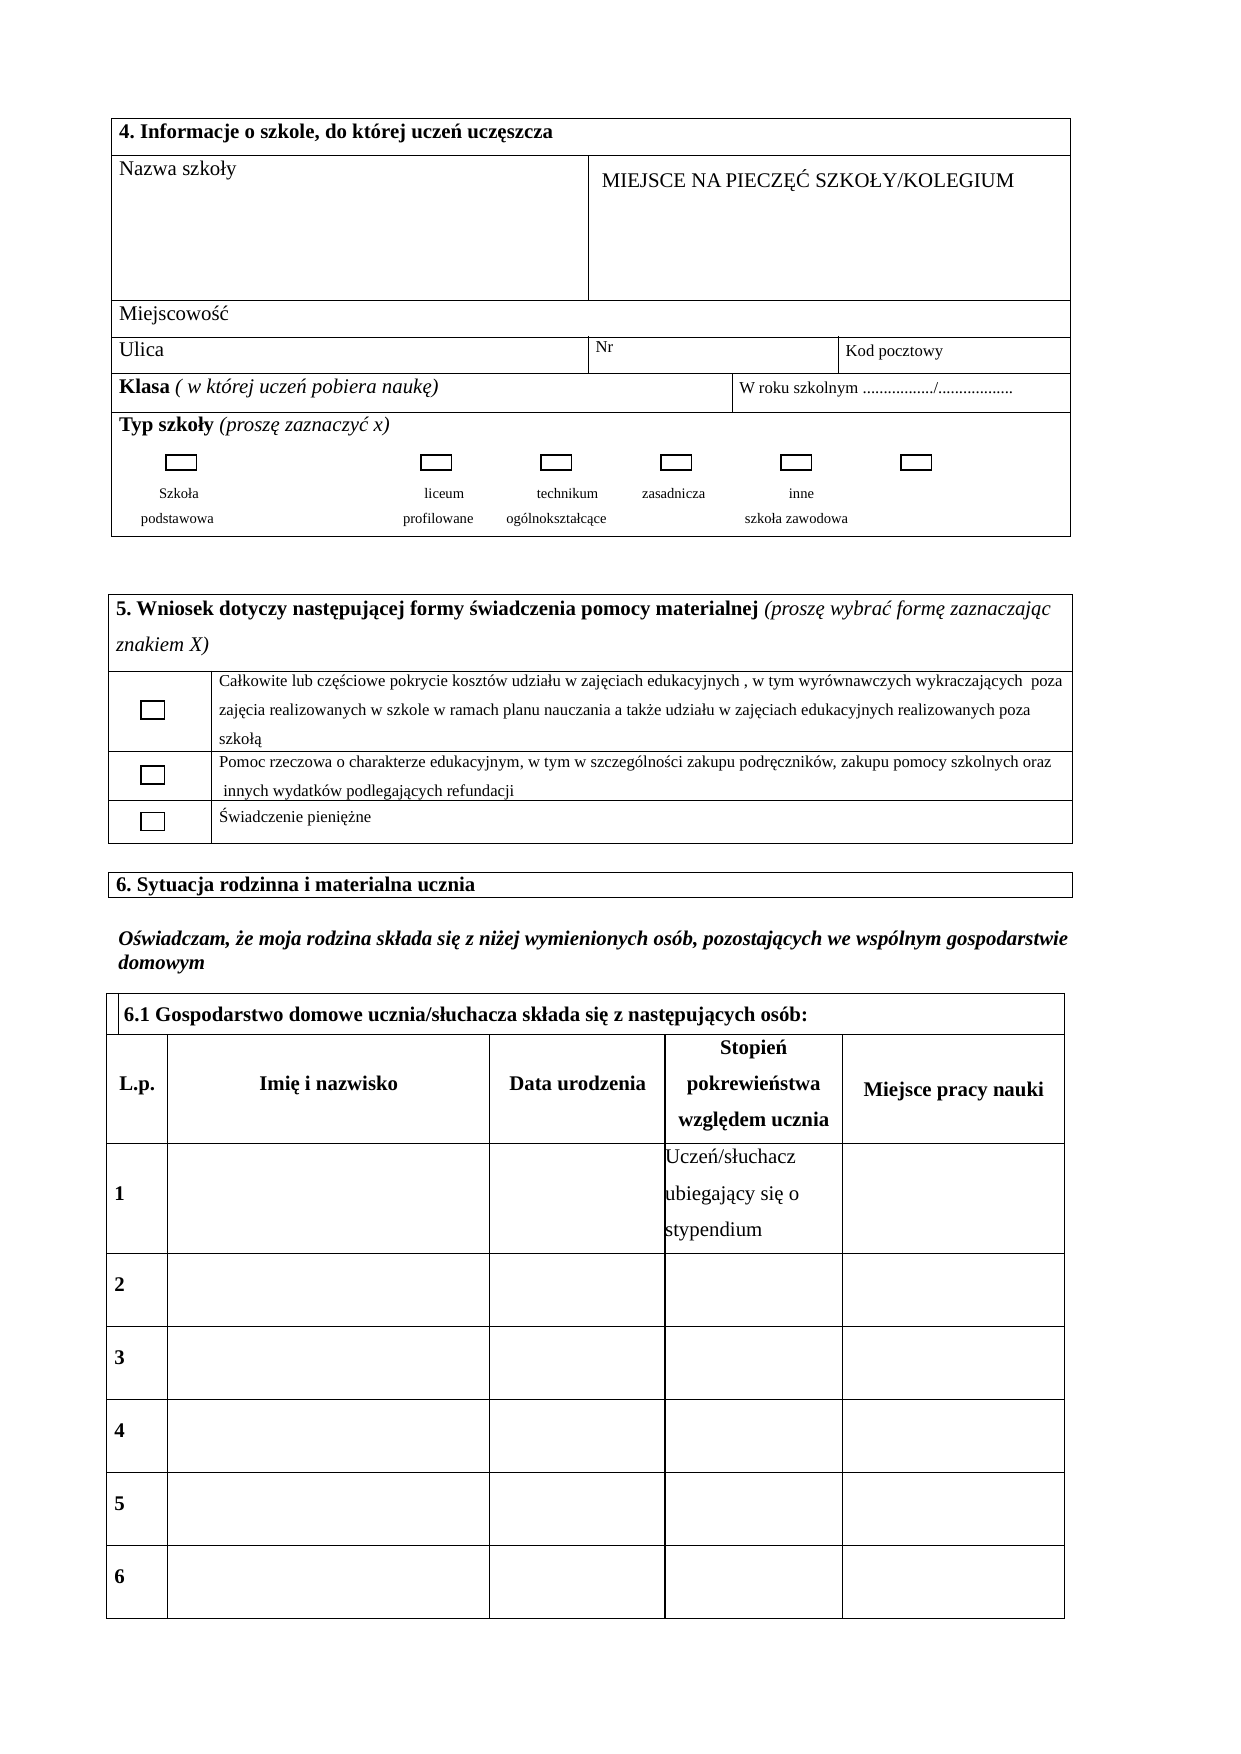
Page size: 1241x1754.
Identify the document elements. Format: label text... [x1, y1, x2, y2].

table_cell [843, 1546, 1064, 1618]
table_cell [843, 1400, 1064, 1472]
table_cell W roku szkolnym ................./.................. [733, 374, 1070, 412]
table_header 5. Wniosek dotyczy następującej formy świadczenia pomocy materialnej (proszę wybrać formę zaznaczając znakiem X) [109, 595, 1072, 671]
table_cell [666, 1327, 842, 1399]
table_cell Uczeń/słuchacz ubiegający się o stypendium [666, 1144, 842, 1252]
table_cell [490, 1144, 664, 1252]
table_cell [666, 1400, 842, 1472]
table_cell L.p. [107, 1035, 167, 1143]
table_cell [843, 1327, 1064, 1399]
table_cell [109, 752, 211, 800]
table_header [107, 994, 118, 1034]
table_cell Całkowite lub częściowe pokrycie kosztów udziału w zajęciach edukacyjnych , w tym wyrównawczych wykraczających poza zajęcia realizowanych w szkole w ramach planu nauczania a także udziału w zajęciach edukacyjnych realizowanych poza szkołą [212, 672, 1072, 751]
table_cell [490, 1546, 664, 1618]
table_cell Miejscowość [112, 301, 1070, 336]
table_cell [168, 1400, 489, 1472]
table_cell [490, 1473, 664, 1545]
table_cell [168, 1327, 489, 1399]
table_header 6. Sytuacja rodzinna i materialna ucznia [109, 873, 1072, 896]
table_cell Imię i nazwisko [168, 1035, 489, 1143]
table_cell [168, 1144, 489, 1252]
table_cell [843, 1144, 1064, 1252]
table_cell Nr [589, 338, 838, 373]
table_cell 4 [107, 1400, 167, 1472]
table_cell 5 [107, 1473, 167, 1545]
table_cell Miejsce pracy nauki [843, 1035, 1064, 1143]
table_cell [490, 1327, 664, 1399]
table_cell [490, 1254, 664, 1326]
table_cell [666, 1473, 842, 1545]
table_cell Ulica [112, 338, 588, 373]
table_cell [666, 1254, 842, 1326]
table_cell [168, 1254, 489, 1326]
table_cell Klasa ( w której uczeń pobiera naukę) [112, 374, 732, 412]
table_cell 1 [107, 1144, 167, 1252]
table_cell [168, 1473, 489, 1545]
table_cell 2 [107, 1254, 167, 1326]
table_cell [843, 1473, 1064, 1545]
table_cell Stopień pokrewieństwa względem ucznia [666, 1035, 842, 1143]
table_cell Data urodzenia [490, 1035, 664, 1143]
table_cell 6 [107, 1546, 167, 1618]
table_cell [109, 801, 211, 842]
subtitle Oświadczam, że moja rodzina składa się z niżej wymienionych osób, pozostających we wspólnym gospodarstwie domowym [118, 926, 1122, 974]
table_cell [490, 1400, 664, 1472]
table_cell [666, 1546, 842, 1618]
table_cell [109, 672, 211, 751]
table_cell 3 [107, 1327, 167, 1399]
table_cell 4. Informacje o szkole, do której uczeń uczęszcza [112, 119, 1070, 155]
table_cell Pomoc rzeczowa o charakterze edukacyjnym, w tym w szczególności zakupu podręczników, zakupu pomocy szkolnych oraz innych wydatków podlegających refundacji [212, 752, 1072, 800]
table_cell MIEJSCE NA PIECZĘĆ SZKOŁY/KOLEGIUM [589, 156, 1070, 300]
table_cell Świadczenie pieniężne [212, 801, 1072, 842]
table_cell Typ szkoły (proszę zaznaczyć x) Szkoła liceum technikum zasadnicza inne podstawowa profilowane ogólnokształcące szkoła zawodowa zawodowa [112, 413, 1070, 536]
table_cell Nazwa szkoły [112, 156, 588, 300]
table_cell [168, 1546, 489, 1618]
table_cell [843, 1254, 1064, 1326]
table_cell Kod pocztowy [839, 338, 1070, 373]
table_header 6.1 Gospodarstwo domowe ucznia/słuchacza składa się z następujących osób: [119, 994, 1064, 1034]
